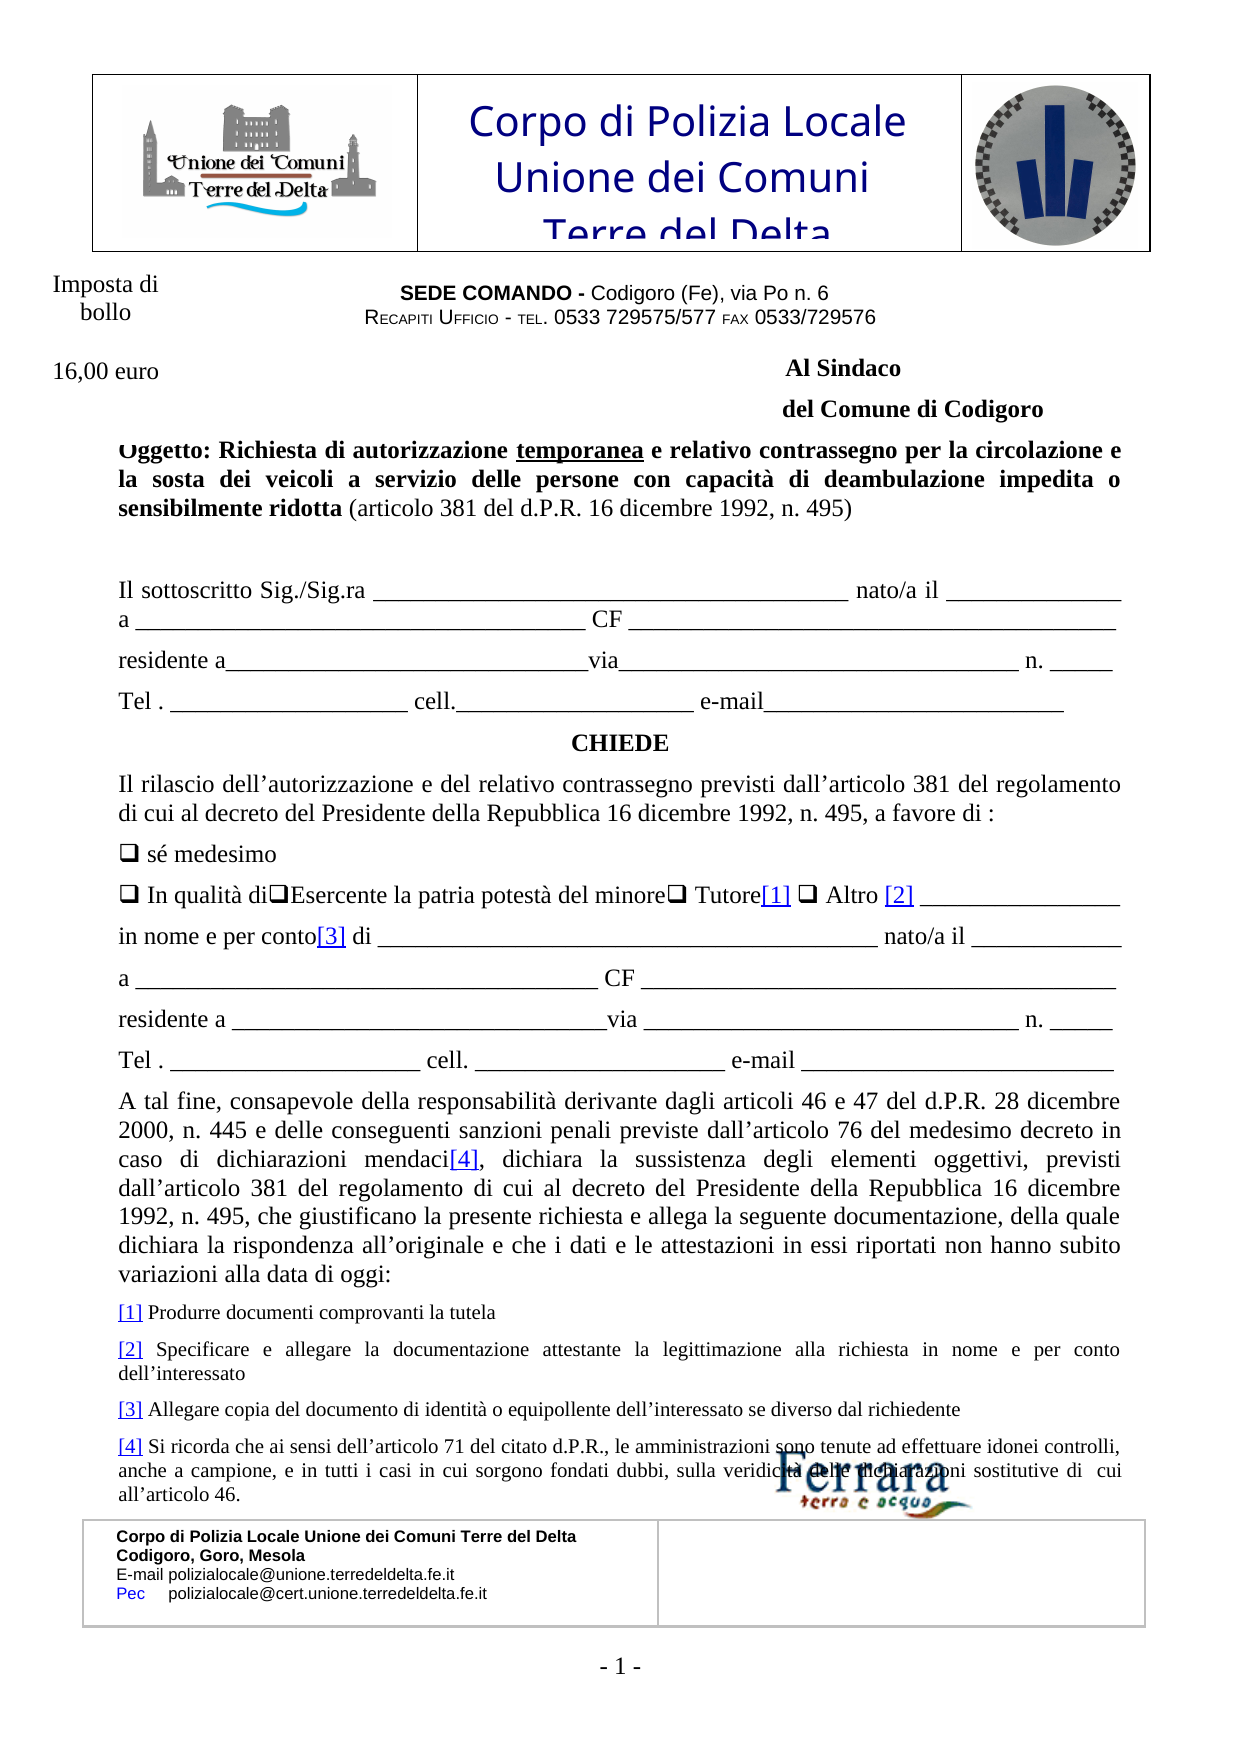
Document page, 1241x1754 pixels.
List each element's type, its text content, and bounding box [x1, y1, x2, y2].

picture [773, 1451, 976, 1519]
text residente a ______________________________via ______________________________ n. _____ [118, 1004, 1122, 1033]
text [2] Specificare e allegare la documentazione attestante la legittimazione alla richiesta in nome e per conto dell’interessato [118, 1337, 1122, 1385]
text Tel . ____________________ cell. ____________________ e-mail _________________________ [118, 1045, 1122, 1074]
table_header [28, 414, 183, 445]
text [3] Allegare copia del documento di identità o equipollente dell’interessato se diverso dal richiedente [118, 1397, 1122, 1421]
table_header Imposta di bollo 16,00 euro [28, 269, 183, 414]
text CHIEDE [118, 728, 1122, 756]
text residente a_____________________________via________________________________ n. _____ [118, 645, 1122, 674]
text Il sottoscritto Sig./Sig.ra ______________________________________ nato/a il ______________ a ____________________________________ CF _______________________________________ [118, 575, 1122, 633]
picture [121, 85, 392, 238]
text A tal fine, consapevole della responsabilità derivante dagli articoli 46 e 47 del d.P.R. 28 dicembre 2000, n. 445 e delle conseguenti sanzioni penali previste dall’articolo 76 del medesimo decreto in caso di dichiarazioni mendaci[4], dichiara la sussistenza degli elementi oggettivi, previsti dall’articolo 381 del regolamento di cui al decreto del Presidente della Repubblica 16 dicembre 1992, n. 495, che giustificano la presente richiesta e allega la seguente documentazione, della quale dichiara la rispondenza all’originale e che i dati e le attestazioni in essi riportati non hanno subito variazioni alla data di oggi: [118, 1086, 1122, 1288]
text SEDE COMANDO - Codigoro (Fe), via Po n. 6 [183, 281, 1122, 305]
text [4] Si ricorda che ai sensi dell’articolo 71 del citato d.P.R., le amministrazioni sono tenute ad effettuare idonei controlli, anche a campione, e in tutti i casi in cui sorgono fondati dubbi, sulla veridicità delle dichiarazioni sostitutive di cui all’articolo 46. [118, 1434, 1122, 1506]
text q In qualità diqEsercente la patria potestà del minoreq Tutore[1] q Altro [2] ________________ [118, 880, 1122, 909]
text Recapiti Ufficio - tel. 0533 729575/577 fax 0533/729576 [183, 305, 1122, 329]
picture [972, 82, 1139, 249]
text Oggetto: Richiesta di autorizzazione temporanea e relativo contrassegno per la circolazione e la sosta dei veicoli a servizio delle persone con capacità di deambulazione impedita o sensibilmente ridotta (articolo 381 del d.P.R. 16 dicembre 1992, n. 495) [118, 435, 1122, 521]
text Al Sindaco [183, 353, 1122, 381]
text [1] Produrre documenti comprovanti la tutela [118, 1300, 1122, 1324]
text del Comune di Codigoro [708, 394, 1122, 423]
text Tel . ___________________ cell.___________________ e-mail________________________ [118, 686, 1122, 715]
text q sé medesimo [118, 839, 1122, 868]
text in nome e per conto[3] di ________________________________________ nato/a il ____________ [118, 921, 1122, 950]
text Il rilascio dell’autorizzazione e del relativo contrassegno previsti dall’articolo 381 del regolamento di cui al decreto del Presidente della Repubblica 16 dicembre 1992, n. 495, a favore di : [118, 769, 1122, 826]
text a _____________________________________ CF ______________________________________ [118, 963, 1122, 991]
